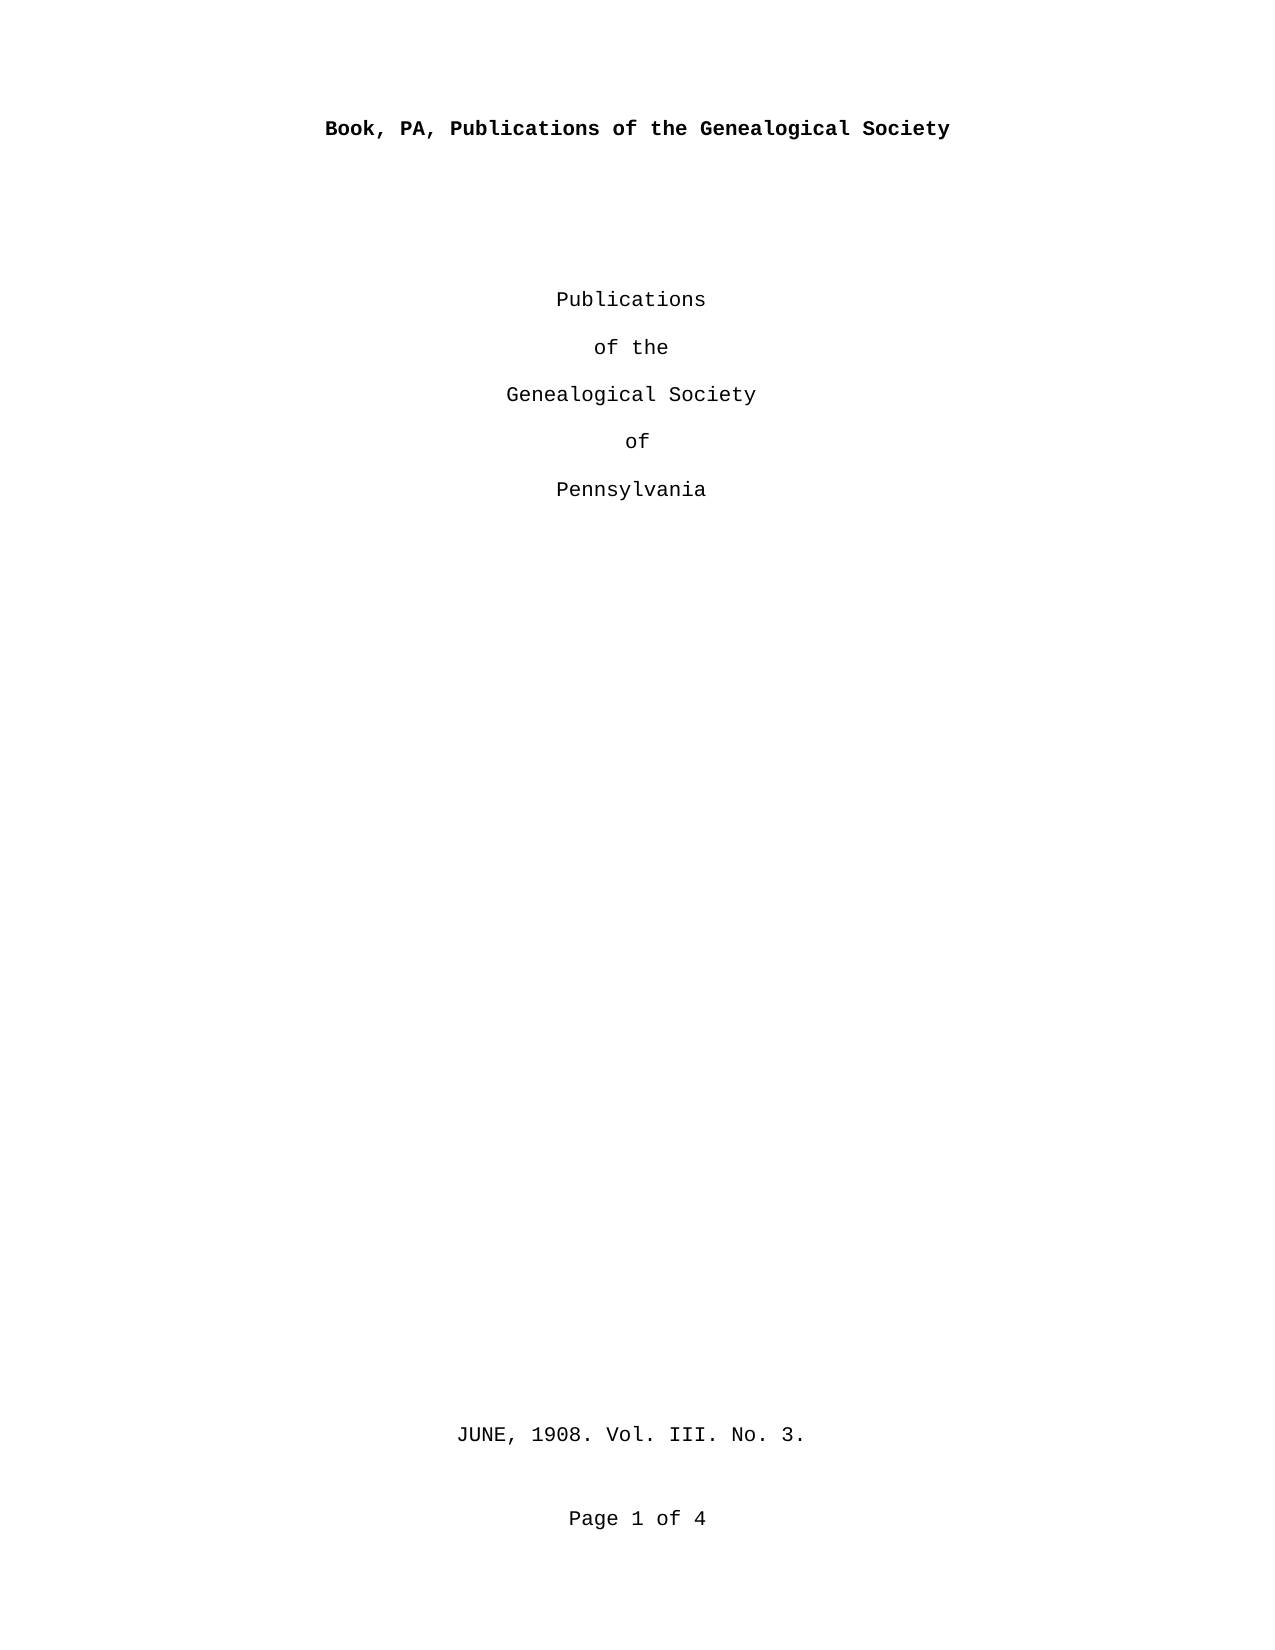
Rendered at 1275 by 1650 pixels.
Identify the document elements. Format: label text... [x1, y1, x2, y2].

text Genealogical Society [118, 384, 1157, 408]
text of [118, 431, 1157, 455]
text Publications [118, 289, 1157, 313]
text Pennsylvania [118, 479, 1157, 502]
text JUNE, 1908. Vol. III. No. 3. [118, 1424, 1157, 1448]
text of the [118, 337, 1157, 360]
